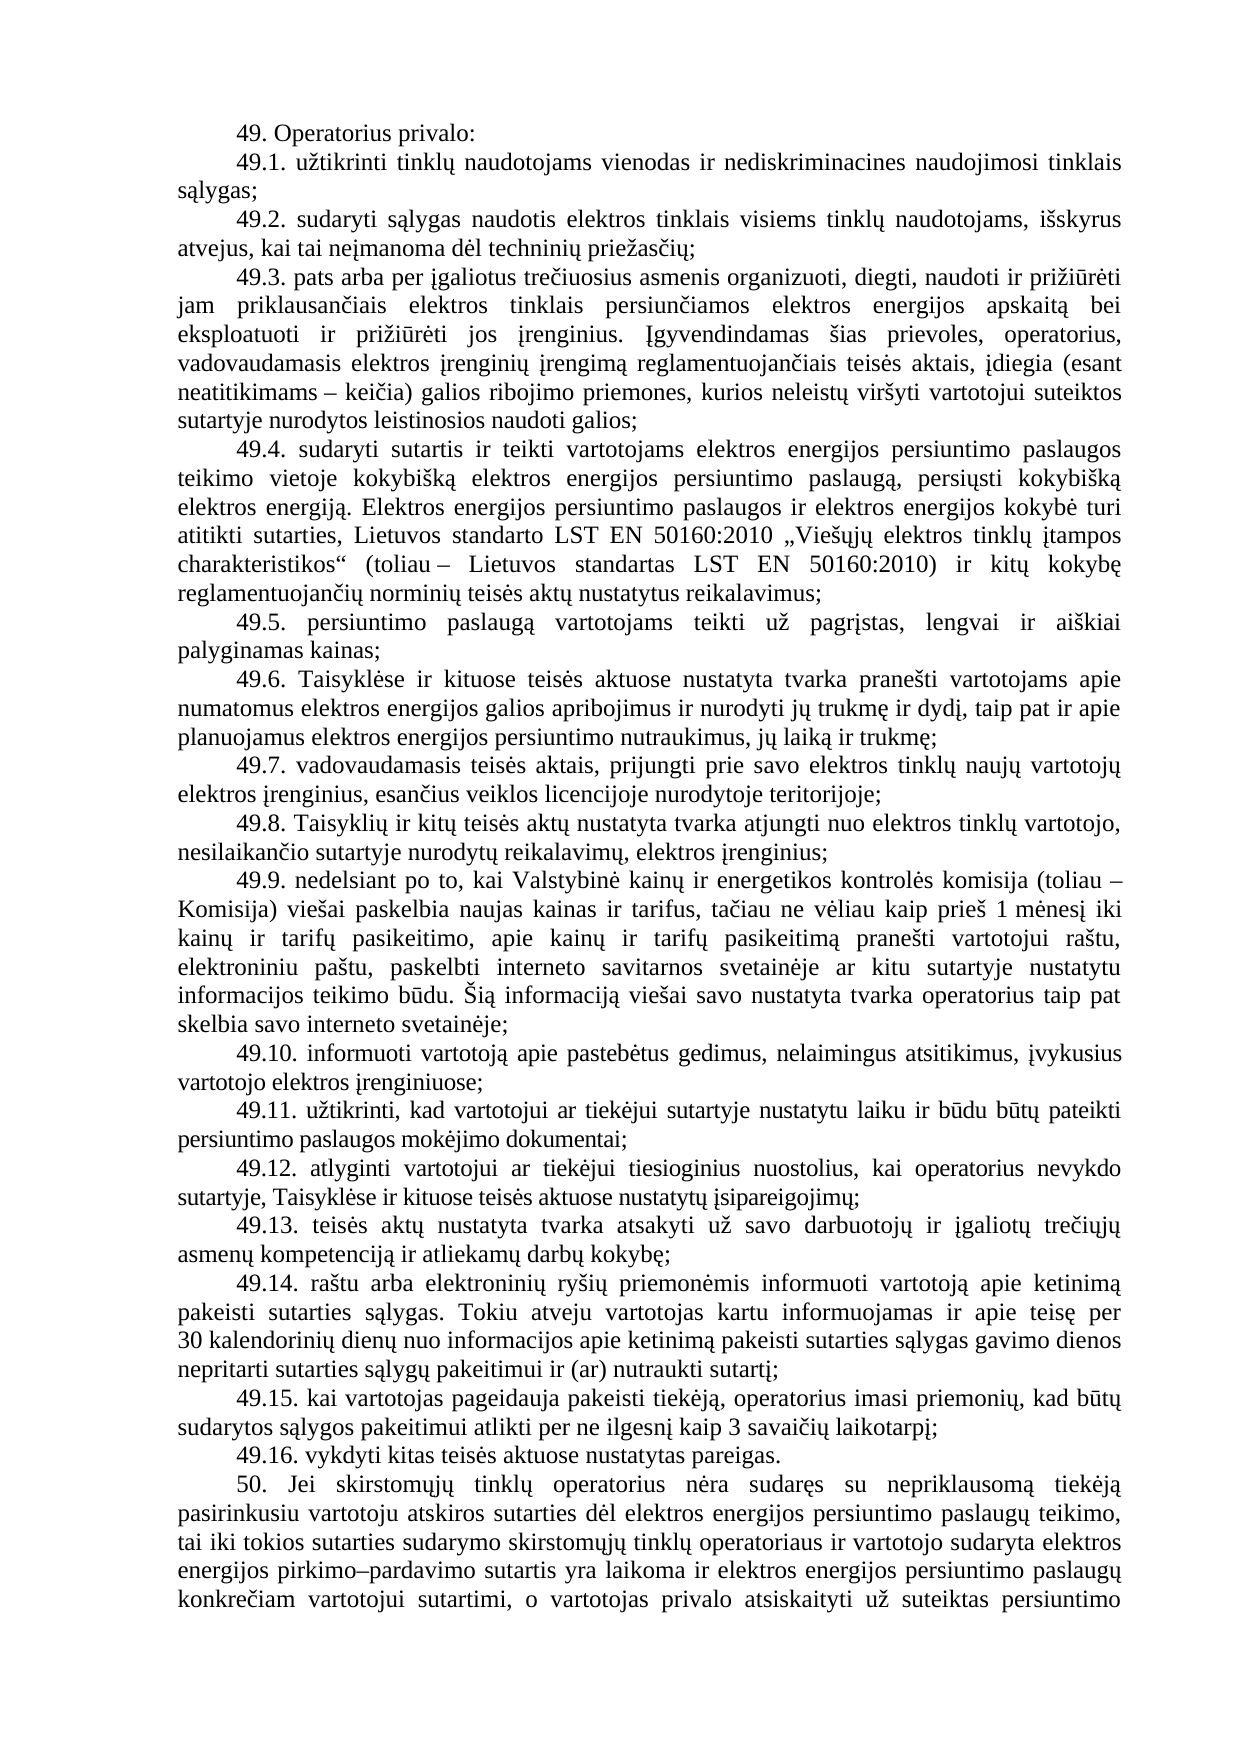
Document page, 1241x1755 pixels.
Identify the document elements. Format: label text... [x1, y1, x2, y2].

text 49.15. kai vartotojas pageidauja pakeisti tiekėją, operatorius imasi priemonių, kad būtų sudarytos sąlygos pakeitimui atlikti per ne ilgesnį kaip 3 savaičių laikotarpį; [177, 1383, 1122, 1441]
text 49.1. užtikrinti tinklų naudotojams vienodas ir nediskriminacines naudojimosi tinklais sąlygas; [177, 147, 1122, 204]
text 49.2. sudaryti sąlygas naudotis elektros tinklais visiems tinklų naudotojams, išskyrus atvejus, kai tai neįmanoma dėl techninių priežasčių; [177, 204, 1122, 262]
text 49.9. nedelsiant po to, kai Valstybinė kainų ir energetikos kontrolės komisija (toliau – Komisija) viešai paskelbia naujas kainas ir tarifus, tačiau ne vėliau kaip prieš 1 mėnesį iki kainų ir tarifų pasikeitimo, apie kainų ir tarifų pasikeitimą pranešti vartotojui raštu, elektroniniu paštu, paskelbti interneto savitarnos svetainėje ar kitu sutartyje nustatytu informacijos teikimo būdu. Šią informaciją viešai savo nustatyta tvarka operatorius taip pat skelbia savo interneto svetainėje; [177, 866, 1122, 1038]
text 49.5. persiuntimo paslaugą vartotojams teikti už pagrįstas, lengvai ir aiškiai palyginamas kainas; [177, 607, 1122, 664]
text 49.10. informuoti vartotoją apie pastebėtus gedimus, nelaimingus atsitikimus, įvykusius vartotojo elektros įrenginiuose; [177, 1038, 1122, 1096]
text 49.6. Taisyklėse ir kituose teisės aktuose nustatyta tvarka pranešti vartotojams apie numatomus elektros energijos galios apribojimus ir nurodyti jų trukmę ir dydį, taip pat ir apie planuojamus elektros energijos persiuntimo nutraukimus, jų laiką ir trukmę; [177, 664, 1122, 751]
text 50. Jei skirstomųjų tinklų operatorius nėra sudaręs su nepriklausomą tiekėją pasirinkusiu vartotoju atskiros sutarties dėl elektros energijos persiuntimo paslaugų teikimo, tai iki tokios sutarties sudarymo skirstomųjų tinklų operatoriaus ir vartotojo sudaryta elektros energijos pirkimo–pardavimo sutartis yra laikoma ir elektros energijos persiuntimo paslaugų konkrečiam vartotojui sutartimi, o vartotojas privalo atsiskaityti už suteiktas persiuntimo [177, 1469, 1122, 1613]
text 49.8. Taisyklių ir kitų teisės aktų nustatyta tvarka atjungti nuo elektros tinklų vartotojo, nesilaikančio sutartyje nurodytų reikalavimų, elektros įrenginius; [177, 808, 1122, 866]
text 49.13. teisės aktų nustatyta tvarka atsakyti už savo darbuotojų ir įgaliotų trečiųjų asmenų kompetenciją ir atliekamų darbų kokybę; [177, 1211, 1122, 1268]
text 49.3. pats arba per įgaliotus trečiuosius asmenis organizuoti, diegti, naudoti ir prižiūrėti jam priklausančiais elektros tinklais persiunčiamos elektros energijos apskaitą bei eksploatuoti ir prižiūrėti jos įrenginius. Įgyvendindamas šias prievoles, operatorius, vadovaudamasis elektros įrenginių įrengimą reglamentuojančiais teisės aktais, įdiegia (esant neatitikimams – keičia) galios ribojimo priemones, kurios neleistų viršyti vartotojui suteiktos sutartyje nurodytos leistinosios naudoti galios; [177, 262, 1122, 434]
text 49.11. užtikrinti, kad vartotojui ar tiekėjui sutartyje nustatytu laiku ir būdu būtų pateikti persiuntimo paslaugos mokėjimo dokumentai; [177, 1096, 1122, 1153]
text 49.12. atlyginti vartotojui ar tiekėjui tiesioginius nuostolius, kai operatorius nevykdo sutartyje, Taisyklėse ir kituose teisės aktuose nustatytų įsipareigojimų; [177, 1153, 1122, 1211]
text 49.16. vykdyti kitas teisės aktuose nustatytas pareigas. [177, 1441, 1122, 1469]
text 49.4. sudaryti sutartis ir teikti vartotojams elektros energijos persiuntimo paslaugos teikimo vietoje kokybišką elektros energijos persiuntimo paslaugą, persiųsti kokybišką elektros energiją. Elektros energijos persiuntimo paslaugos ir elektros energijos kokybė turi atitikti sutarties, Lietuvos standarto LST EN 50160:2010 „Viešųjų elektros tinklų įtampos charakteristikos“ (toliau – Lietuvos standartas LST EN 50160:2010) ir kitų kokybę reglamentuojančių norminių teisės aktų nustatytus reikalavimus; [177, 434, 1122, 607]
text 49. Operatorius privalo: [177, 118, 1122, 147]
text 49.14. raštu arba elektroninių ryšių priemonėmis informuoti vartotoją apie ketinimą pakeisti sutarties sąlygas. Tokiu atveju vartotojas kartu informuojamas ir apie teisę per 30 kalendorinių dienų nuo informacijos apie ketinimą pakeisti sutarties sąlygas gavimo dienos nepritarti sutarties sąlygų pakeitimui ir (ar) nutraukti sutartį; [177, 1268, 1122, 1383]
text 49.7. vadovaudamasis teisės aktais, prijungti prie savo elektros tinklų naujų vartotojų elektros įrenginius, esančius veiklos licencijoje nurodytoje teritorijoje; [177, 751, 1122, 808]
